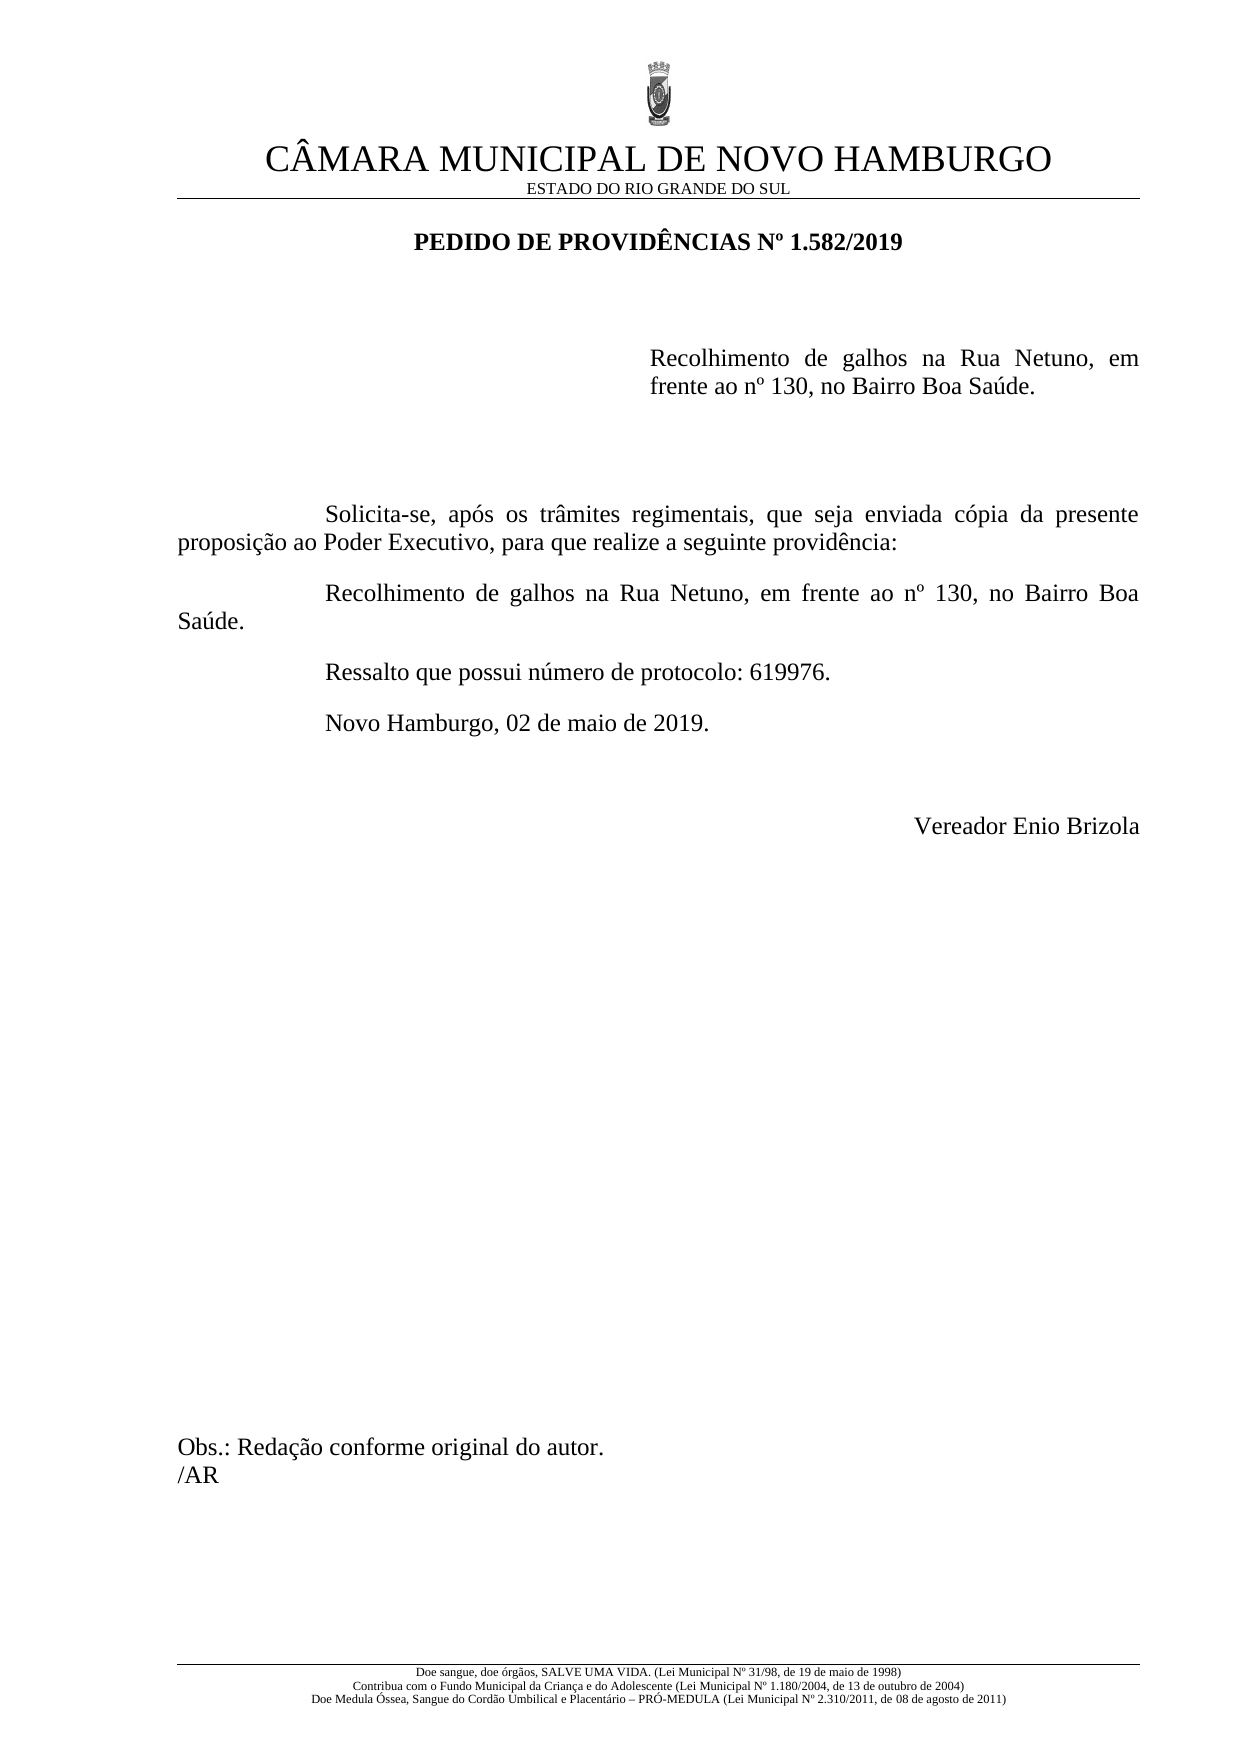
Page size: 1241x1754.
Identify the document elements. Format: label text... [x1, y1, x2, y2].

text /AR [177, 1461, 1140, 1489]
text Recolhimento de galhos na Rua Netuno, em frente ao nº 130, no Bairro Boa Saúde. [649, 344, 1140, 400]
text Recolhimento de galhos na Rua Netuno, em frente ao nº 130, no Bairro Boa Saúde. [177, 579, 1140, 635]
text Vereador Enio Brizola [177, 812, 1140, 840]
text Obs.: Redação conforme original do autor. [177, 1433, 1140, 1461]
text Ressalto que possui número de protocolo: 619976. [177, 658, 1140, 686]
text Novo Hamburgo, 02 de maio de 2019. [177, 709, 1140, 737]
text PEDIDO DE PROVIDÊNCIAS Nº 1.582/2019 [177, 228, 1140, 256]
text Solicita-se, após os trâmites regimentais, que seja enviada cópia da presente proposição ao Poder Executivo, para que realize a seguinte providência: [177, 500, 1140, 556]
